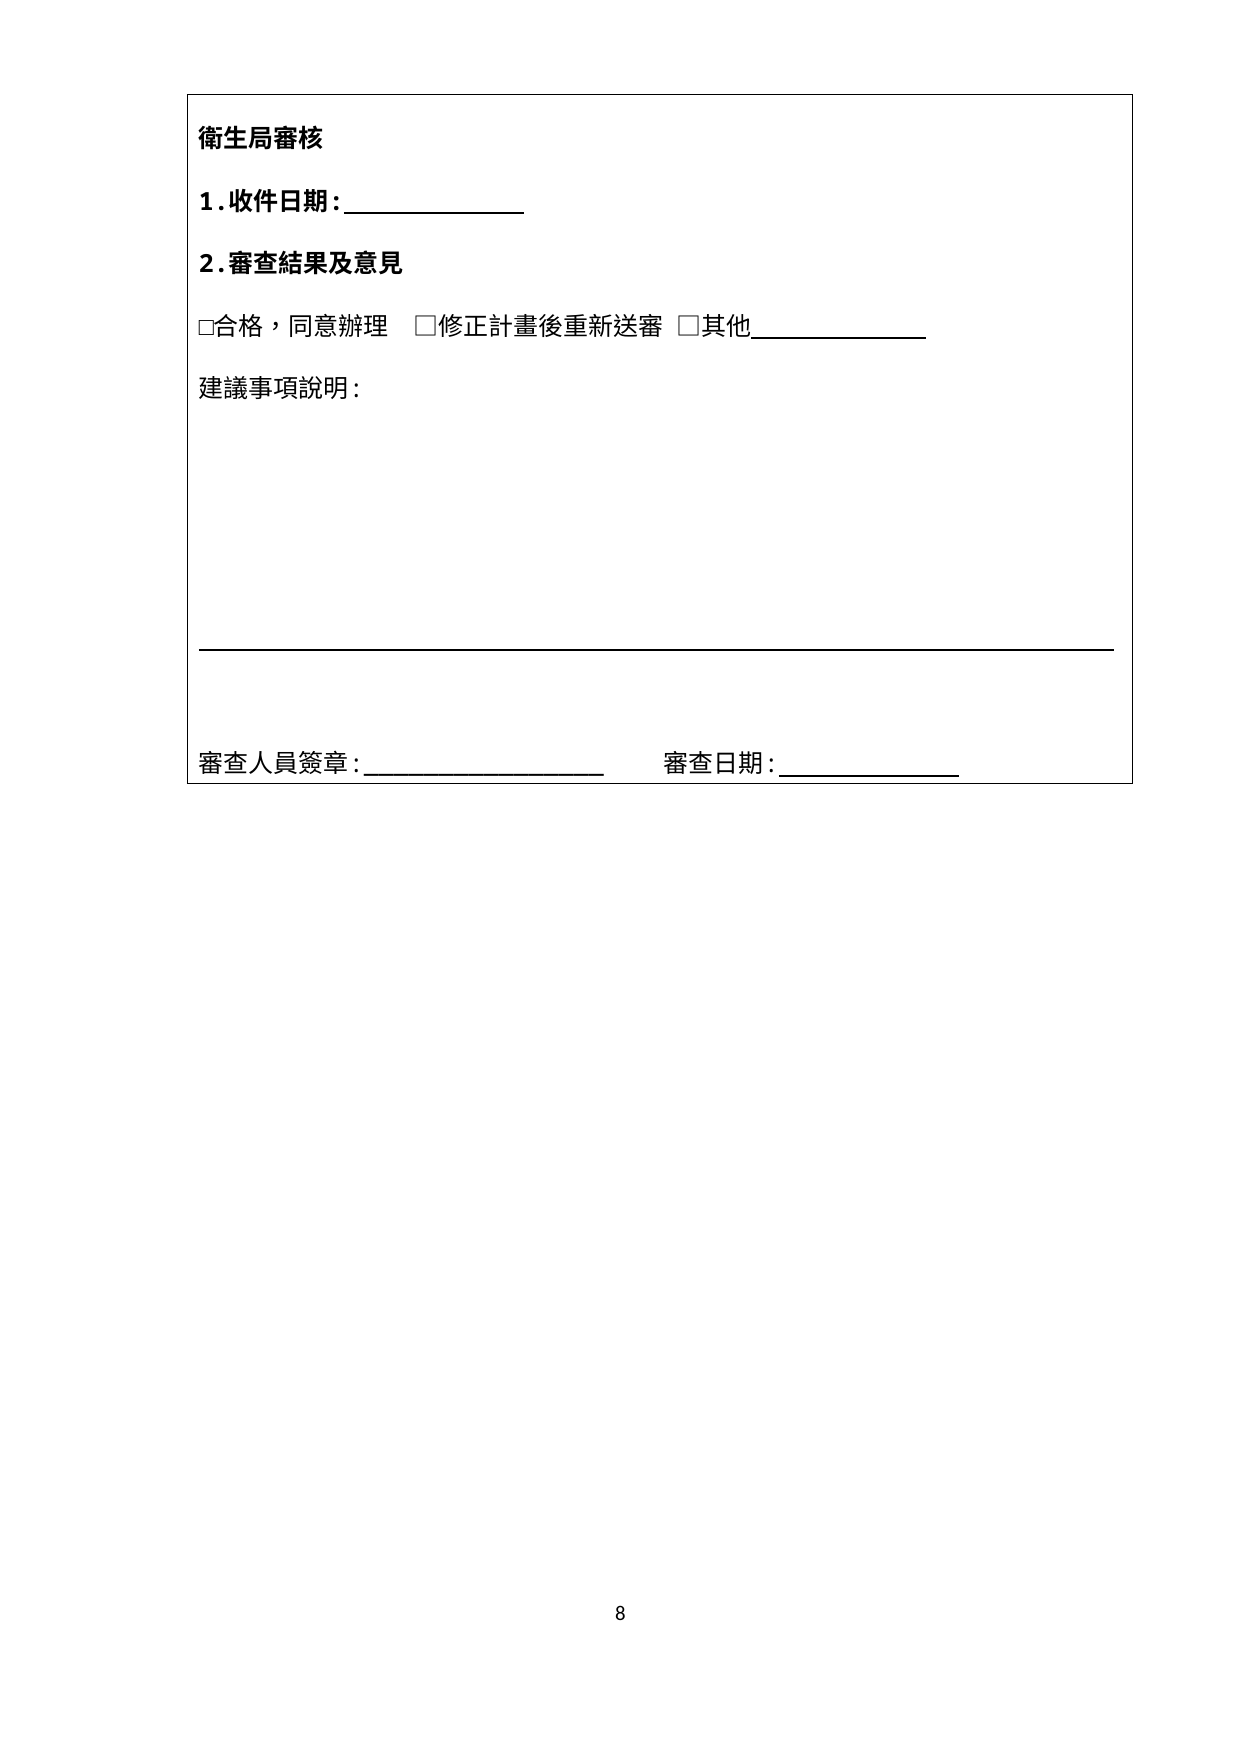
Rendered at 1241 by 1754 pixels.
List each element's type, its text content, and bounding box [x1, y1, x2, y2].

table_cell 衛生局審核 1.收件日期: 2.審查結果及意見 □合格，同意辦理 □修正計畫後重新送審 □其他 建議事項說明: 審查人員簽章:­________________ 審查日期: [188, 95, 1132, 783]
